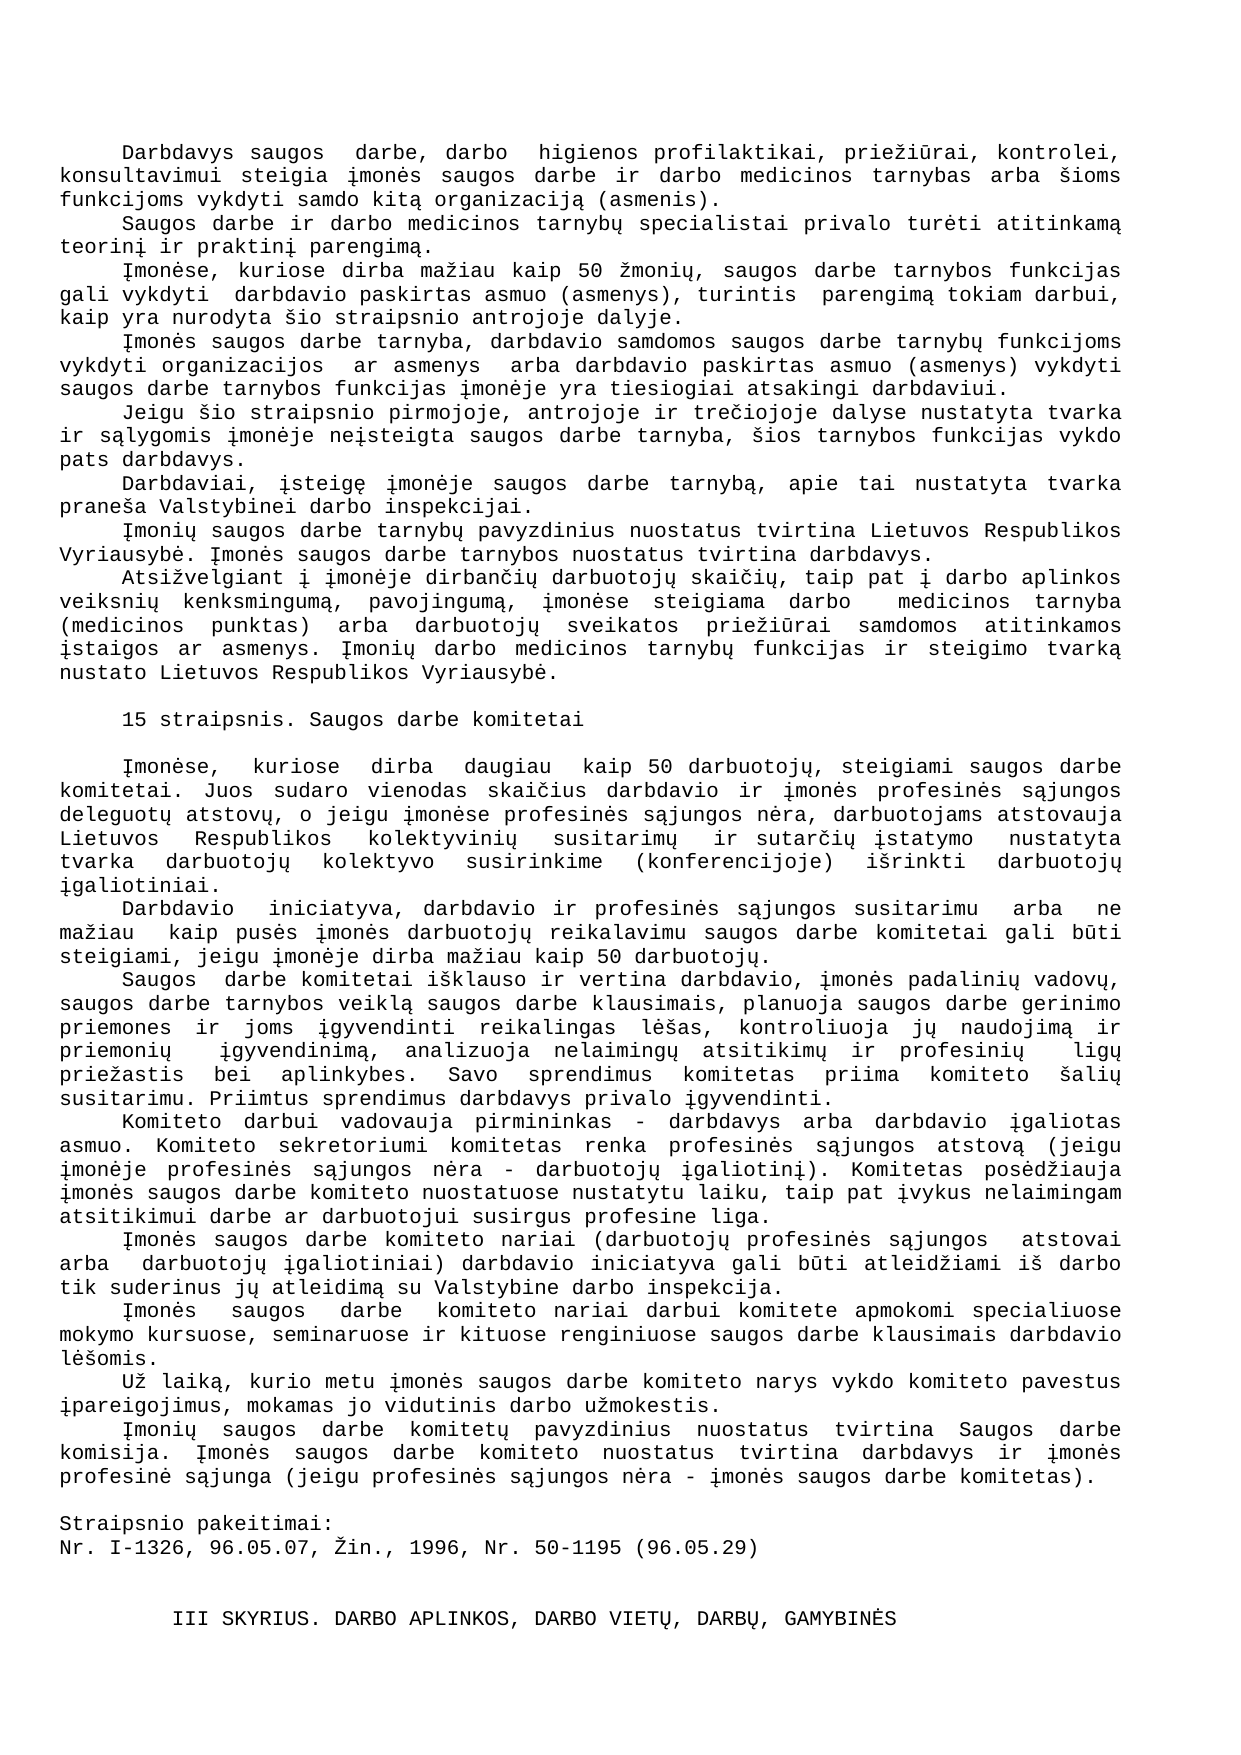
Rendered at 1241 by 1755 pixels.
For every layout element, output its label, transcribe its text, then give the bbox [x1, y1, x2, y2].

text Straipsnio pakeitimai: [59, 1513, 1122, 1537]
text 15 straipsnis. Saugos darbe komitetai [59, 709, 1122, 733]
text Darbdavys saugos darbe, darbo higienos profilaktikai, priežiūrai, kontrolei, konsultavimui steigia įmonės saugos darbe ir darbo medicinos tarnybas arba šioms funkcijoms vykdyti samdo kitą organizaciją (asmenis). [59, 142, 1122, 213]
text Jeigu šio straipsnio pirmojoje, antrojoje ir trečiojoje dalyse nustatyta tvarka ir sąlygomis įmonėje neįsteigta saugos darbe tarnyba, šios tarnybos funkcijas vykdo pats darbdavys. [59, 402, 1122, 473]
text Saugos darbe komitetai išklauso ir vertina darbdavio, įmonės padalinių vadovų, saugos darbe tarnybos veiklą saugos darbe klausimais, planuoja saugos darbe gerinimo priemones ir joms įgyvendinti reikalingas lėšas, kontroliuoja jų naudojimą ir priemonių įgyvendinimą, analizuoja nelaimingų atsitikimų ir profesinių ligų priežastis bei aplinkybes. Savo sprendimus komitetas priima komiteto šalių susitarimu. Priimtus sprendimus darbdavys privalo įgyvendinti. [59, 969, 1122, 1111]
text Įmonių saugos darbe tarnybų pavyzdinius nuostatus tvirtina Lietuvos Respublikos Vyriausybė. Įmonės saugos darbe tarnybos nuostatus tvirtina darbdavys. [59, 520, 1122, 567]
text Įmonės saugos darbe tarnyba, darbdavio samdomos saugos darbe tarnybų funkcijoms vykdyti organizacijos ar asmenys arba darbdavio paskirtas asmuo (asmenys) vykdyti saugos darbe tarnybos funkcijas įmonėje yra tiesiogiai atsakingi darbdaviui. [59, 331, 1122, 402]
text Įmonės saugos darbe komiteto nariai darbui komitete apmokomi specialiuose mokymo kursuose, seminaruose ir kituose renginiuose saugos darbe klausimais darbdavio lėšomis. [59, 1300, 1122, 1371]
text Įmonės saugos darbe komiteto nariai (darbuotojų profesinės sąjungos atstovai arba darbuotojų įgaliotiniai) darbdavio iniciatyva gali būti atleidžiami iš darbo tik suderinus jų atleidimą su Valstybine darbo inspekcija. [59, 1229, 1122, 1300]
text Komiteto darbui vadovauja pirmininkas - darbdavys arba darbdavio įgaliotas asmuo. Komiteto sekretoriumi komitetas renka profesinės sąjungos atstovą (jeigu įmonėje profesinės sąjungos nėra - darbuotojų įgaliotinį). Komitetas posėdžiauja įmonės saugos darbe komiteto nuostatuose nustatytu laiku, taip pat įvykus nelaimingam atsitikimui darbe ar darbuotojui susirgus profesine liga. [59, 1111, 1122, 1229]
text Darbdavio iniciatyva, darbdavio ir profesinės sąjungos susitarimu arba ne mažiau kaip pusės įmonės darbuotojų reikalavimu saugos darbe komitetai gali būti steigiami, jeigu įmonėje dirba mažiau kaip 50 darbuotojų. [59, 898, 1122, 969]
text Įmonėse, kuriose dirba mažiau kaip 50 žmonių, saugos darbe tarnybos funkcijas gali vykdyti darbdavio paskirtas asmuo (asmenys), turintis parengimą tokiam darbui, kaip yra nurodyta šio straipsnio antrojoje dalyje. [59, 260, 1122, 331]
text Atsižvelgiant į įmonėje dirbančių darbuotojų skaičių, taip pat į darbo aplinkos veiksnių kenksmingumą, pavojingumą, įmonėse steigiama darbo medicinos tarnyba (medicinos punktas) arba darbuotojų sveikatos priežiūrai samdomos atitinkamos įstaigos ar asmenys. Įmonių darbo medicinos tarnybų funkcijas ir steigimo tvarką nustato Lietuvos Respublikos Vyriausybė. [59, 567, 1122, 686]
text Įmonėse, kuriose dirba daugiau kaip 50 darbuotojų, steigiami saugos darbe komitetai. Juos sudaro vienodas skaičius darbdavio ir įmonės profesinės sąjungos deleguotų atstovų, o jeigu įmonėse profesinės sąjungos nėra, darbuotojams atstovauja Lietuvos Respublikos kolektyvinių susitarimų ir sutarčių įstatymo nustatyta tvarka darbuotojų kolektyvo susirinkime (konferencijoje) išrinkti darbuotojų įgaliotiniai. [59, 757, 1122, 898]
text Už laiką, kurio metu įmonės saugos darbe komiteto narys vykdo komiteto pavestus įpareigojimus, mokamas jo vidutinis darbo užmokestis. [59, 1371, 1122, 1419]
text Nr. I-1326, 96.05.07, Žin., 1996, Nr. 50-1195 (96.05.29) [59, 1537, 1122, 1561]
text Saugos darbe ir darbo medicinos tarnybų specialistai privalo turėti atitinkamą teorinį ir praktinį parengimą. [59, 213, 1122, 260]
text III SKYRIUS. DARBO APLINKOS, DARBO VIETŲ, DARBŲ, GAMYBINĖS [59, 1608, 1122, 1631]
text Darbdaviai, įsteigę įmonėje saugos darbe tarnybą, apie tai nustatyta tvarka praneša Valstybinei darbo inspekcijai. [59, 473, 1122, 520]
text Įmonių saugos darbe komitetų pavyzdinius nuostatus tvirtina Saugos darbe komisija. Įmonės saugos darbe komiteto nuostatus tvirtina darbdavys ir įmonės profesinė sąjunga (jeigu profesinės sąjungos nėra - įmonės saugos darbe komitetas). [59, 1419, 1122, 1489]
